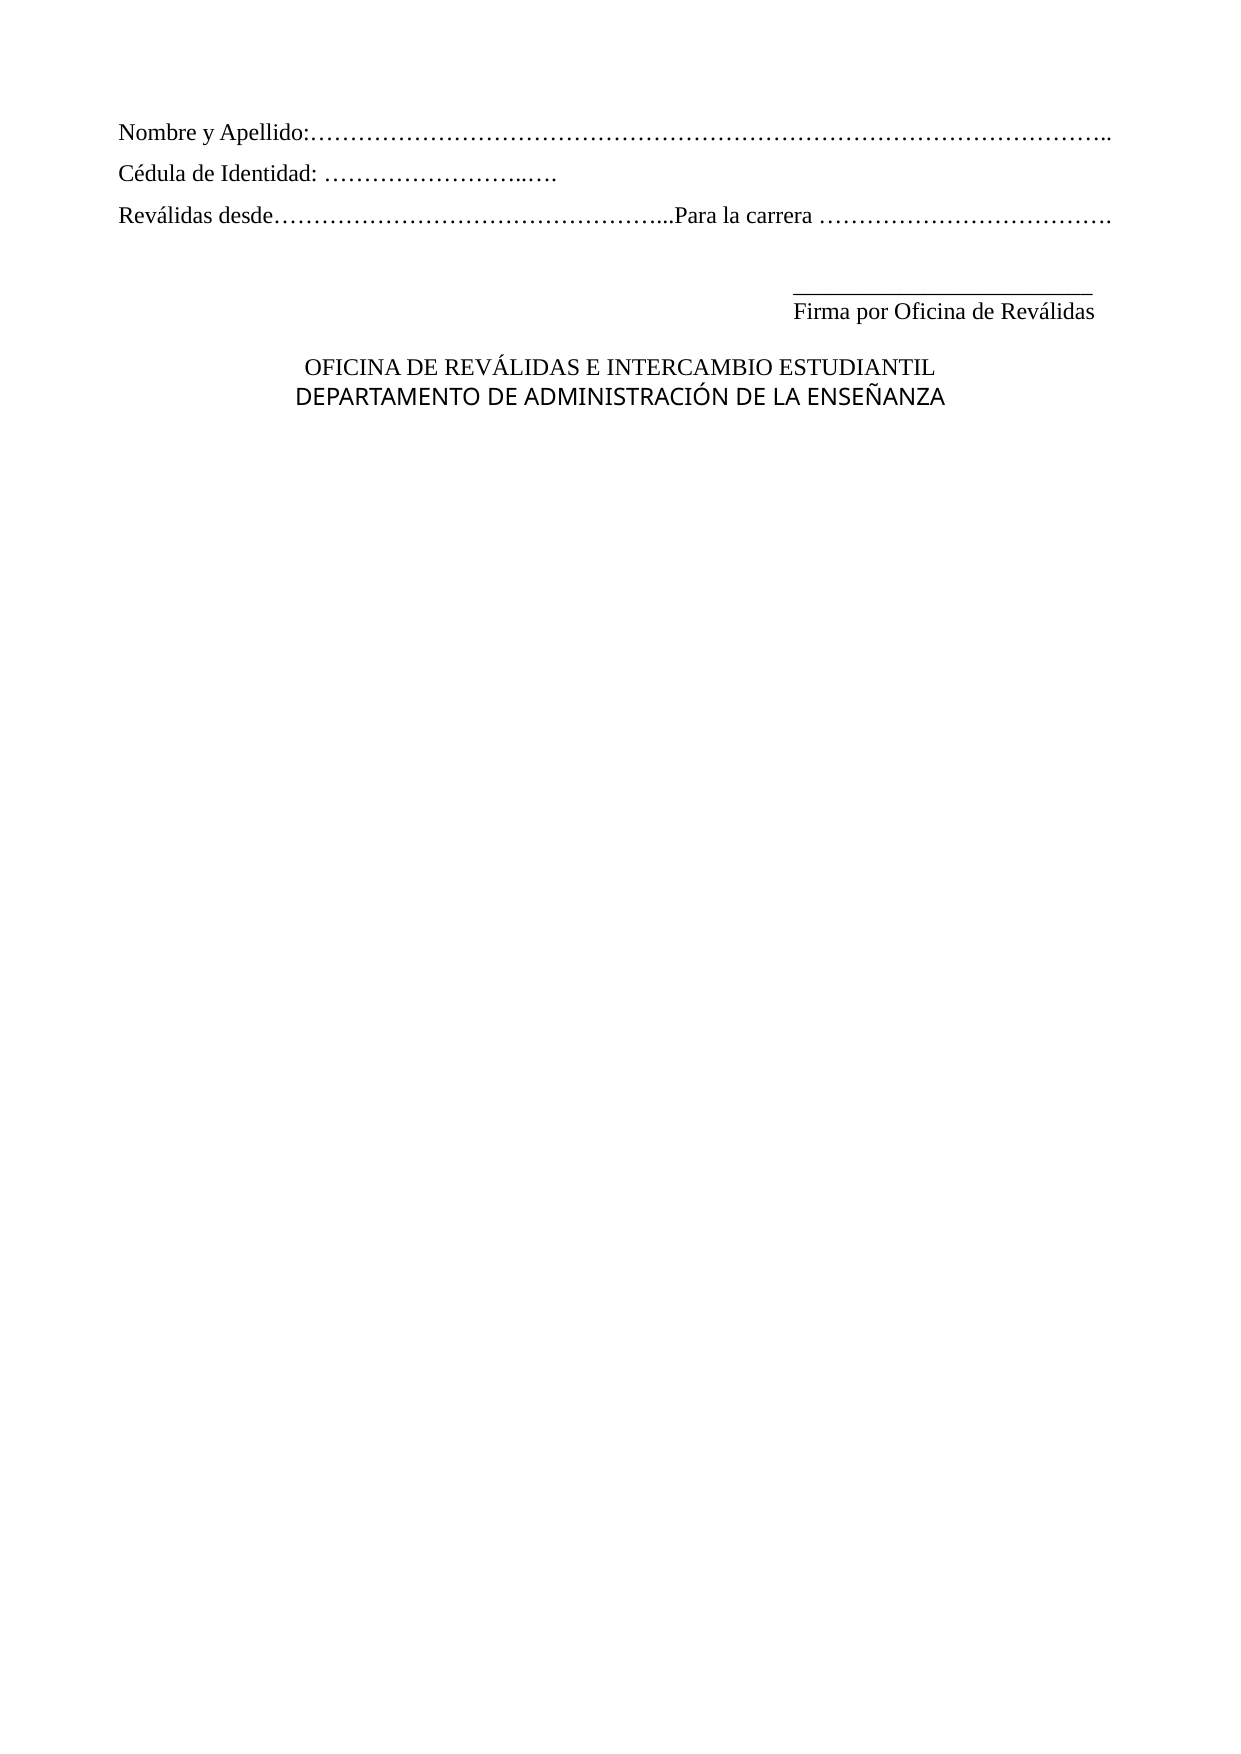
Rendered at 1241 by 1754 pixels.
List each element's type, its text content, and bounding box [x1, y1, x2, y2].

text DEPARTAMENTO DE ADMINISTRACIÓN DE LA ENSEÑANZA [118, 380, 1122, 413]
text Nombre y Apellido:……………………………………………………………………………………….. [118, 118, 1122, 146]
text Cédula de Identidad: ……………………..…. [118, 159, 1122, 187]
text OFICINA DE REVÁLIDAS E INTERCAMBIO ESTUDIANTIL [118, 353, 1122, 380]
text Firma por Oficina de Reválidas [118, 297, 1122, 325]
text Reválidas desde…………………………………………...Para la carrera ………………………………. [118, 201, 1122, 228]
text _________________________ [118, 270, 1122, 297]
